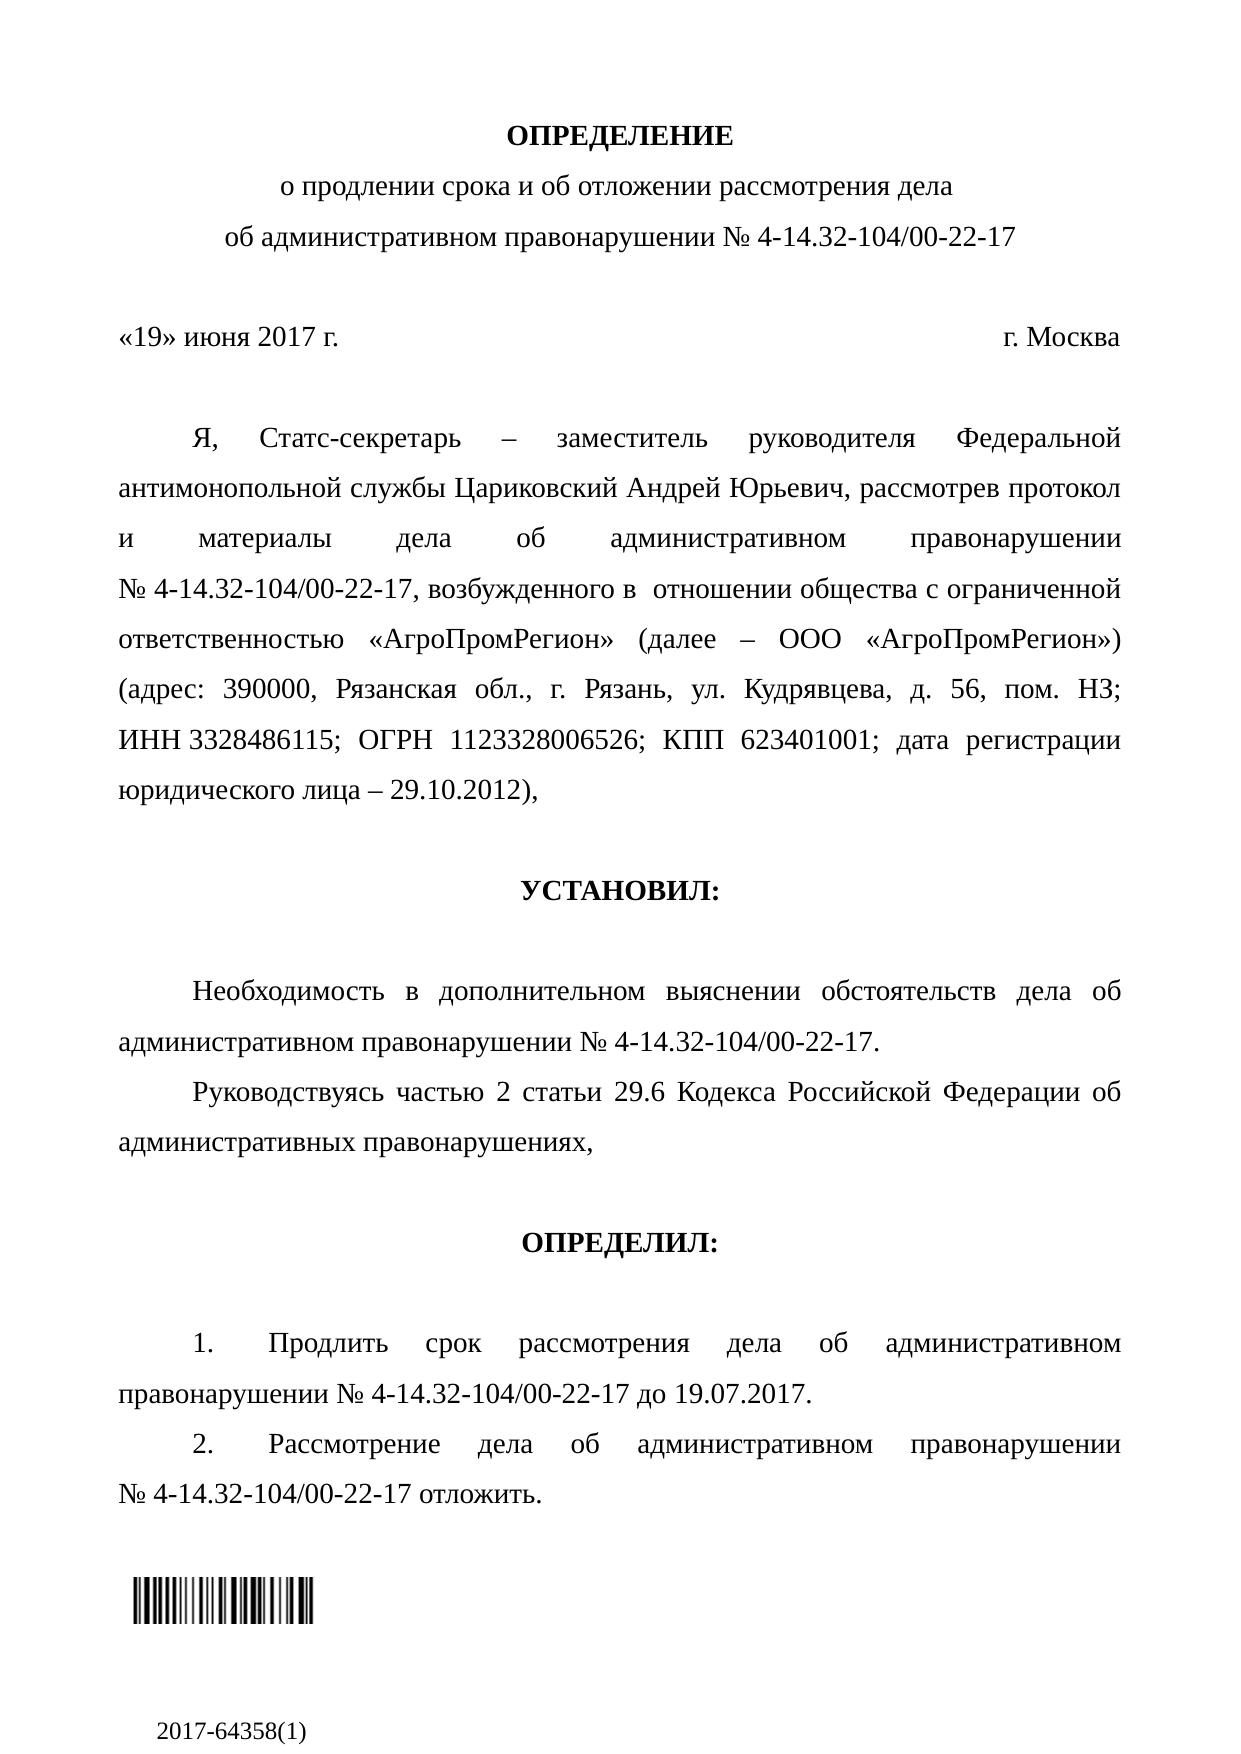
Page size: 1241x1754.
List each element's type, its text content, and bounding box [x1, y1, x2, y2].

text ОПРЕДЕЛИЛ: [118, 1225, 1122, 1258]
text УСТАНОВИЛ: [118, 873, 1122, 906]
picture [118, 1577, 331, 1624]
text о продлении срока и об отложении рассмотрения дела [118, 168, 1122, 202]
text Необходимость в дополнительном выяснении обстоятельств дела об административном правонарушении № 4-14.32-104/00-22-17. [118, 973, 1122, 1057]
text Руководствуясь частью 2 статьи 29.6 Кодекса Российской Федерации об административных правонарушениях, [118, 1074, 1122, 1158]
list Рассмотрение дела об административном правонарушении № 4-14.32-104/00-22-17 отложить. [118, 1426, 1122, 1510]
text об административном правонарушении № 4-14.32-104/00-22-17 [118, 219, 1122, 252]
text «19» июня 2017 г. г. Москва [118, 319, 1122, 353]
list Продлить срок рассмотрения дела об административном правонарушении № 4-14.32-104/00-22-17 до 19.07.2017. [118, 1326, 1122, 1409]
text ОПРЕДЕЛЕНИЕ [118, 118, 1122, 152]
text Я, Статс-секретарь – заместитель руководителя Федеральной антимонопольной службы Цариковский Андрей Юрьевич, рассмотрев протокол и материалы дела об административном правонарушении № 4-14.32-104/00-22-17, возбужденного в отношении общества с ограниченной ответственностью «АгроПромРегион» (далее – ООО «АгроПромРегион») (адрес: 390000, Рязанская обл., г. Рязань, ул. Кудрявцева, д. 56, пом. НЗ; ИНН 3328486115; ОГРН 1123328006526; КПП 623401001; дата регистрации юридического лица – 29.10.2012), [118, 420, 1122, 806]
